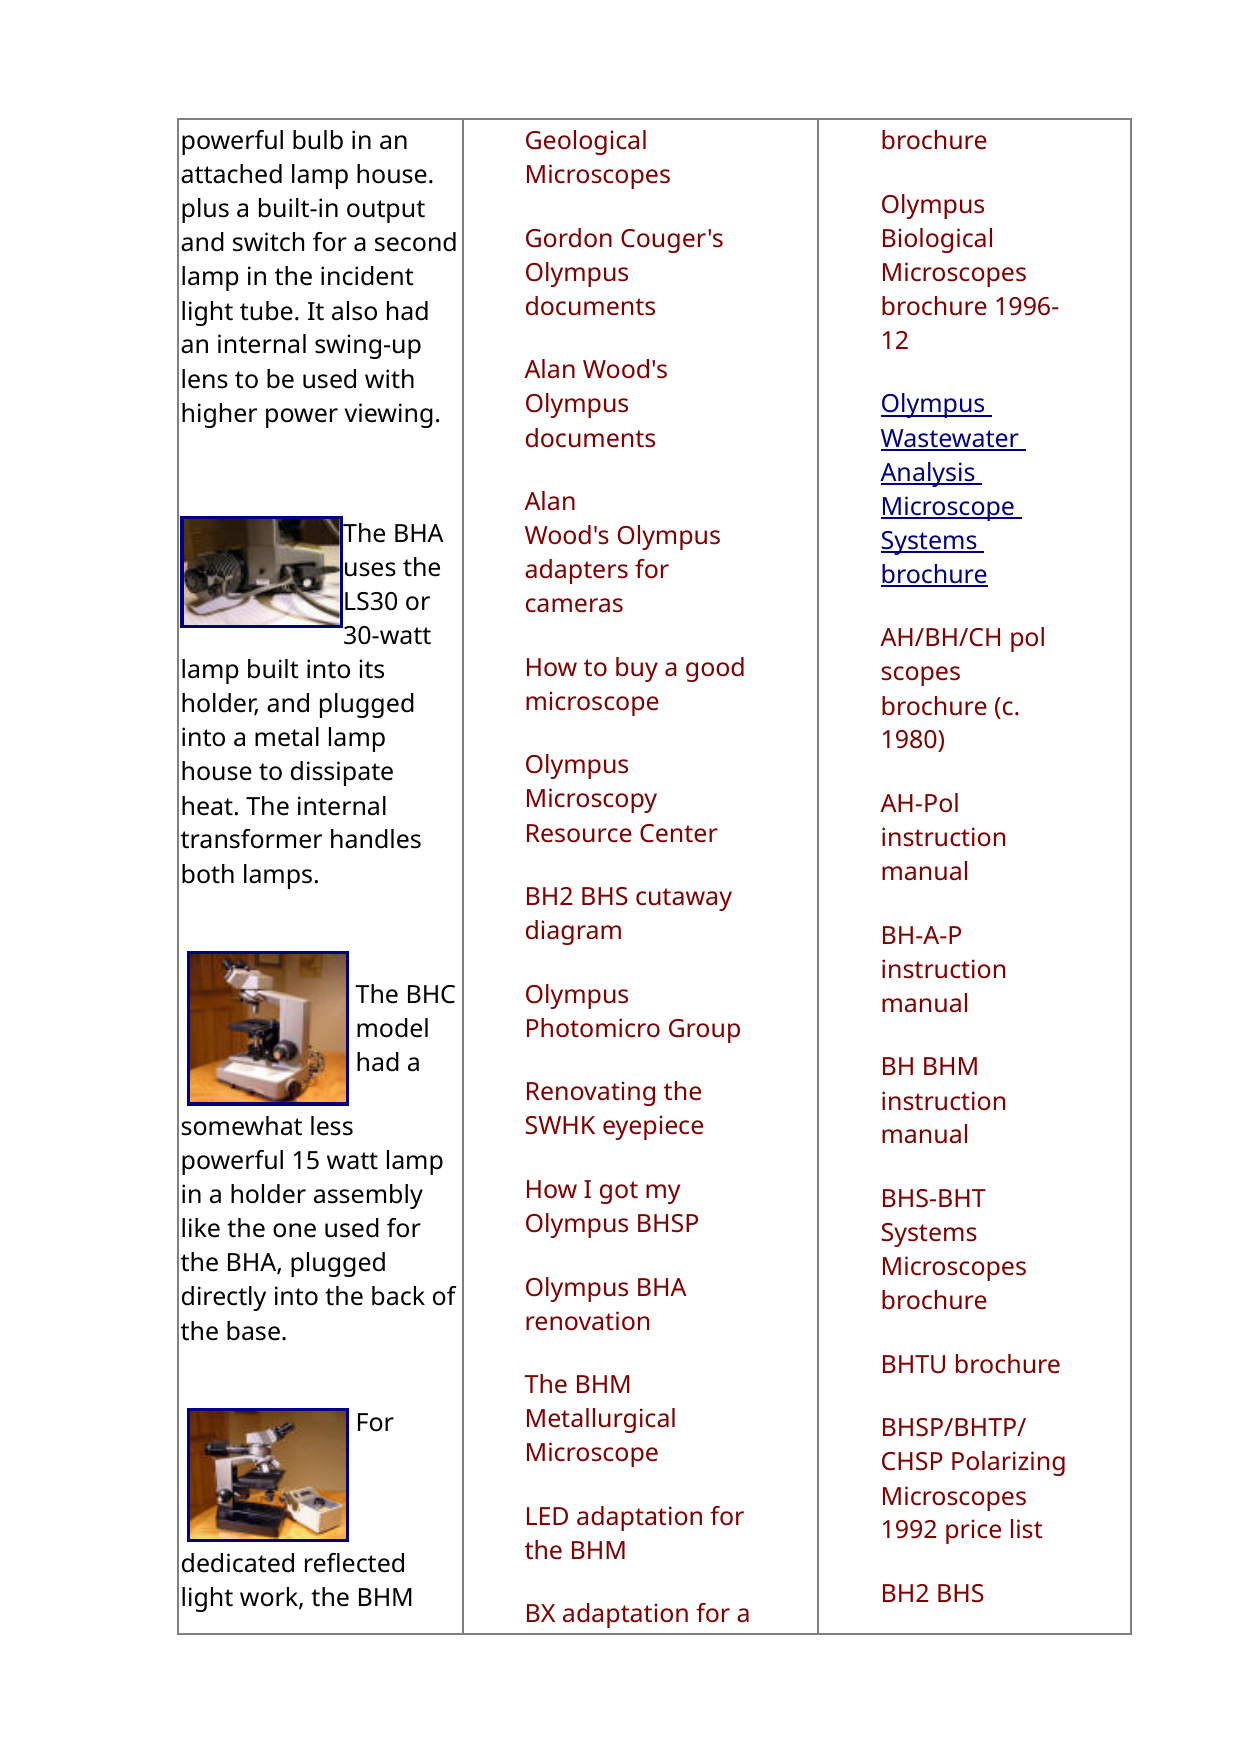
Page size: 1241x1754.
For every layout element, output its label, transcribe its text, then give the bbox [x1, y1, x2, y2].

picture [190, 954, 346, 1102]
table_header Geological Microscopes Gordon Couger's Olympus documents Alan Wood's Olympus documents Alan Wood's Olympus adapters for cameras How to buy a good microscope Olympus Microscopy Resource Center BH2 BHS cutaway diagram Olympus Photomicro Group Renovating the SWHK eyepiece How I got my Olympus BHSP Olympus BHA renovation The BHM Metallurgical Microscope LED adaptation for the BHM BX adaptation for a [464, 120, 817, 1633]
table_header brochure Olympus Biological Microscopes brochure 1996-12 Olympus Wastewater Analysis Microscope Systems brochure AH/BH/CH pol scopes brochure (c. 1980) AH-Pol instruction manual BH-A-P instruction manual BH BHM instruction manual BHS-BHT Systems Microscopes brochure BHTU brochure BHSP/BHTP/CHSP Polarizing Microscopes 1992 price list BH2 BHS [819, 120, 1130, 1633]
picture [190, 1411, 346, 1539]
table_header powerful bulb in an attached lamp house. plus a built-in output and switch for a second lamp in the incident light tube. It also had an internal swing-up lens to be used with higher power viewing. The BHA uses the LS30 or 30-watt lamp built into its holder, and plugged into a metal lamp house to dissipate heat. The internal transformer handles both lamps. The BHC model had a somewhat less powerful 15 watt lamp in a holder assembly like the one used for the BHA, plugged directly into the back of the base. For dedicated reflected light work, the BHM [179, 120, 462, 1633]
picture [184, 519, 340, 625]
